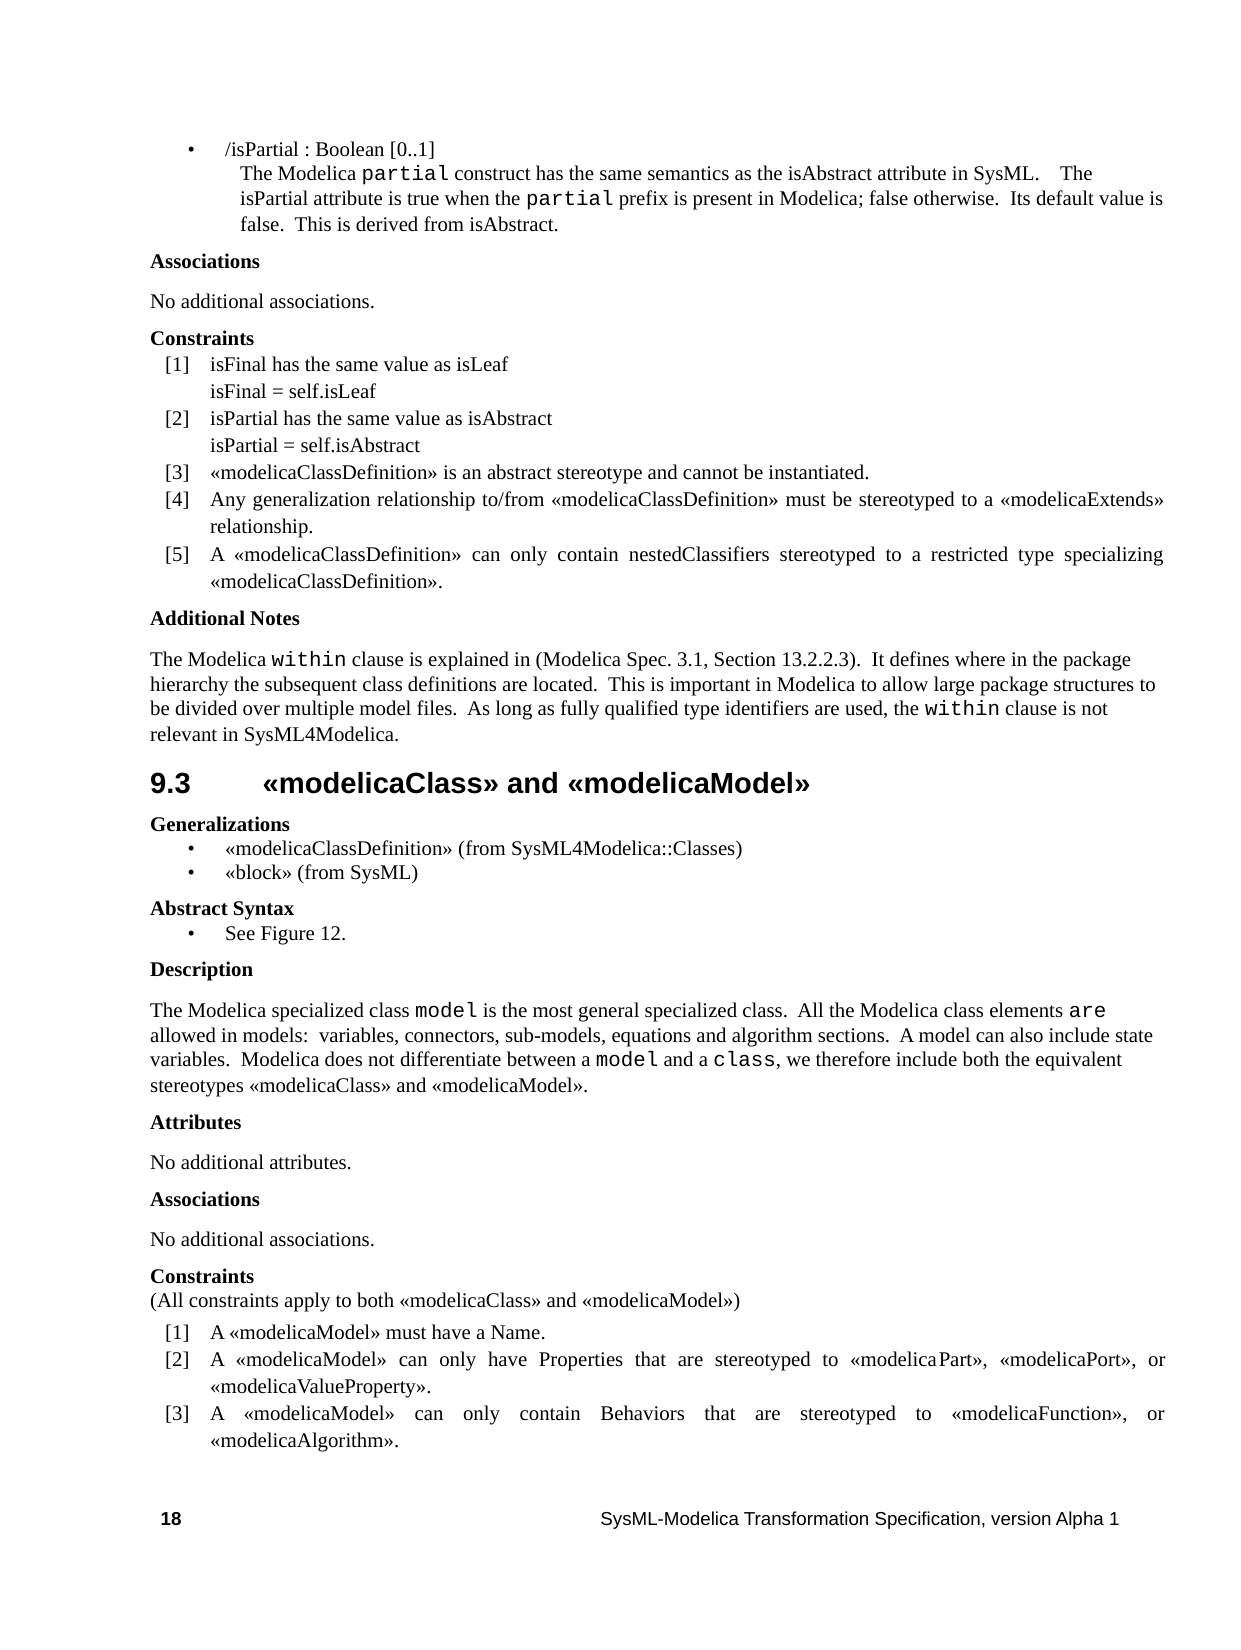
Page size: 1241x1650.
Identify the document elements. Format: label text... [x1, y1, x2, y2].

list isPartial has the same value as isAbstract [165, 404, 1166, 431]
subtitle Attributes [150, 1109, 1166, 1134]
subtitle Associations [150, 249, 1166, 273]
text The Modelica specialized class model is the most general specialized class. All the Modelica class elements are allowed in models: variables, connectors, sub-models, equations and algorithm sections. A model can also include state variables. Modelica does not differentiate between a model and a class, we therefore include both the equivalent stereotypes «modelicaClass» and «modelicaModel». [150, 997, 1166, 1097]
text The Modelica partial construct has the same semantics as the isAbstract attribute in SysML. The isPartial attribute is true when the partial prefix is present in Modelica; false otherwise. Its default value is false. This is derived from isAbstract. [240, 161, 1166, 236]
list /isPartial : Boolean [0..1] [187, 137, 1166, 161]
text No additional attributes. [150, 1150, 1166, 1174]
list Any generalization relationship to/from «modelicaClassDefinition» must be stereotyped to a «modelicaExtends» relationship. [165, 485, 1166, 539]
list See Figure 12. [187, 920, 1166, 944]
subtitle Abstract Syntax [150, 896, 1166, 920]
list A «modelicaModel» can only have Properties that are stereotyped to «modelicaPart», «modelicaPort», or «modelicaValueProperty». [165, 1345, 1166, 1399]
subtitle Generalizations [150, 812, 1166, 836]
subtitle Additional Notes [150, 606, 1166, 630]
subtitle Constraints [150, 326, 1166, 350]
text No additional associations. [150, 1227, 1166, 1251]
list «modelicaClassDefinition» is an abstract stereotype and cannot be instantiated. [165, 458, 1166, 485]
subtitle Constraints [150, 1264, 1166, 1288]
list A «modelicaModel» can only contain Behaviors that are stereotyped to «modelicaFunction», or «modelicaAlgorithm». [165, 1399, 1166, 1453]
list «block» (from SysML) [187, 860, 1166, 884]
subtitle «modelicaClass» and «modelicaModel» [150, 766, 1166, 799]
list isFinal has the same value as isLeaf [165, 350, 1166, 377]
list isPartial = self.isAbstract [165, 431, 1166, 458]
list A «modelicaModel» must have a Name. [165, 1318, 1166, 1345]
text (All constraints apply to both «modelicaClass» and «modelicaModel») [150, 1288, 1166, 1312]
list A «modelicaClassDefinition» can only contain nestedClassifiers stereotyped to a restricted type specializing «modelicaClassDefinition». [165, 539, 1166, 593]
list isFinal = self.isLeaf [165, 377, 1166, 404]
list «modelicaClassDefinition» (from SysML4Modelica::Classes) [187, 836, 1166, 860]
text No additional associations. [150, 289, 1166, 313]
subtitle Description [150, 957, 1166, 981]
text The Modelica within clause is explained in (Modelica Spec. 3.1, Section 13.2.2.3). It defines where in the package hierarchy the subsequent class definitions are located. This is important in Modelica to allow large package structures to be divided over multiple model files. As long as fully qualified type identifiers are used, the within clause is not relevant in SysML4Modelica. [150, 647, 1166, 746]
subtitle Associations [150, 1187, 1166, 1211]
